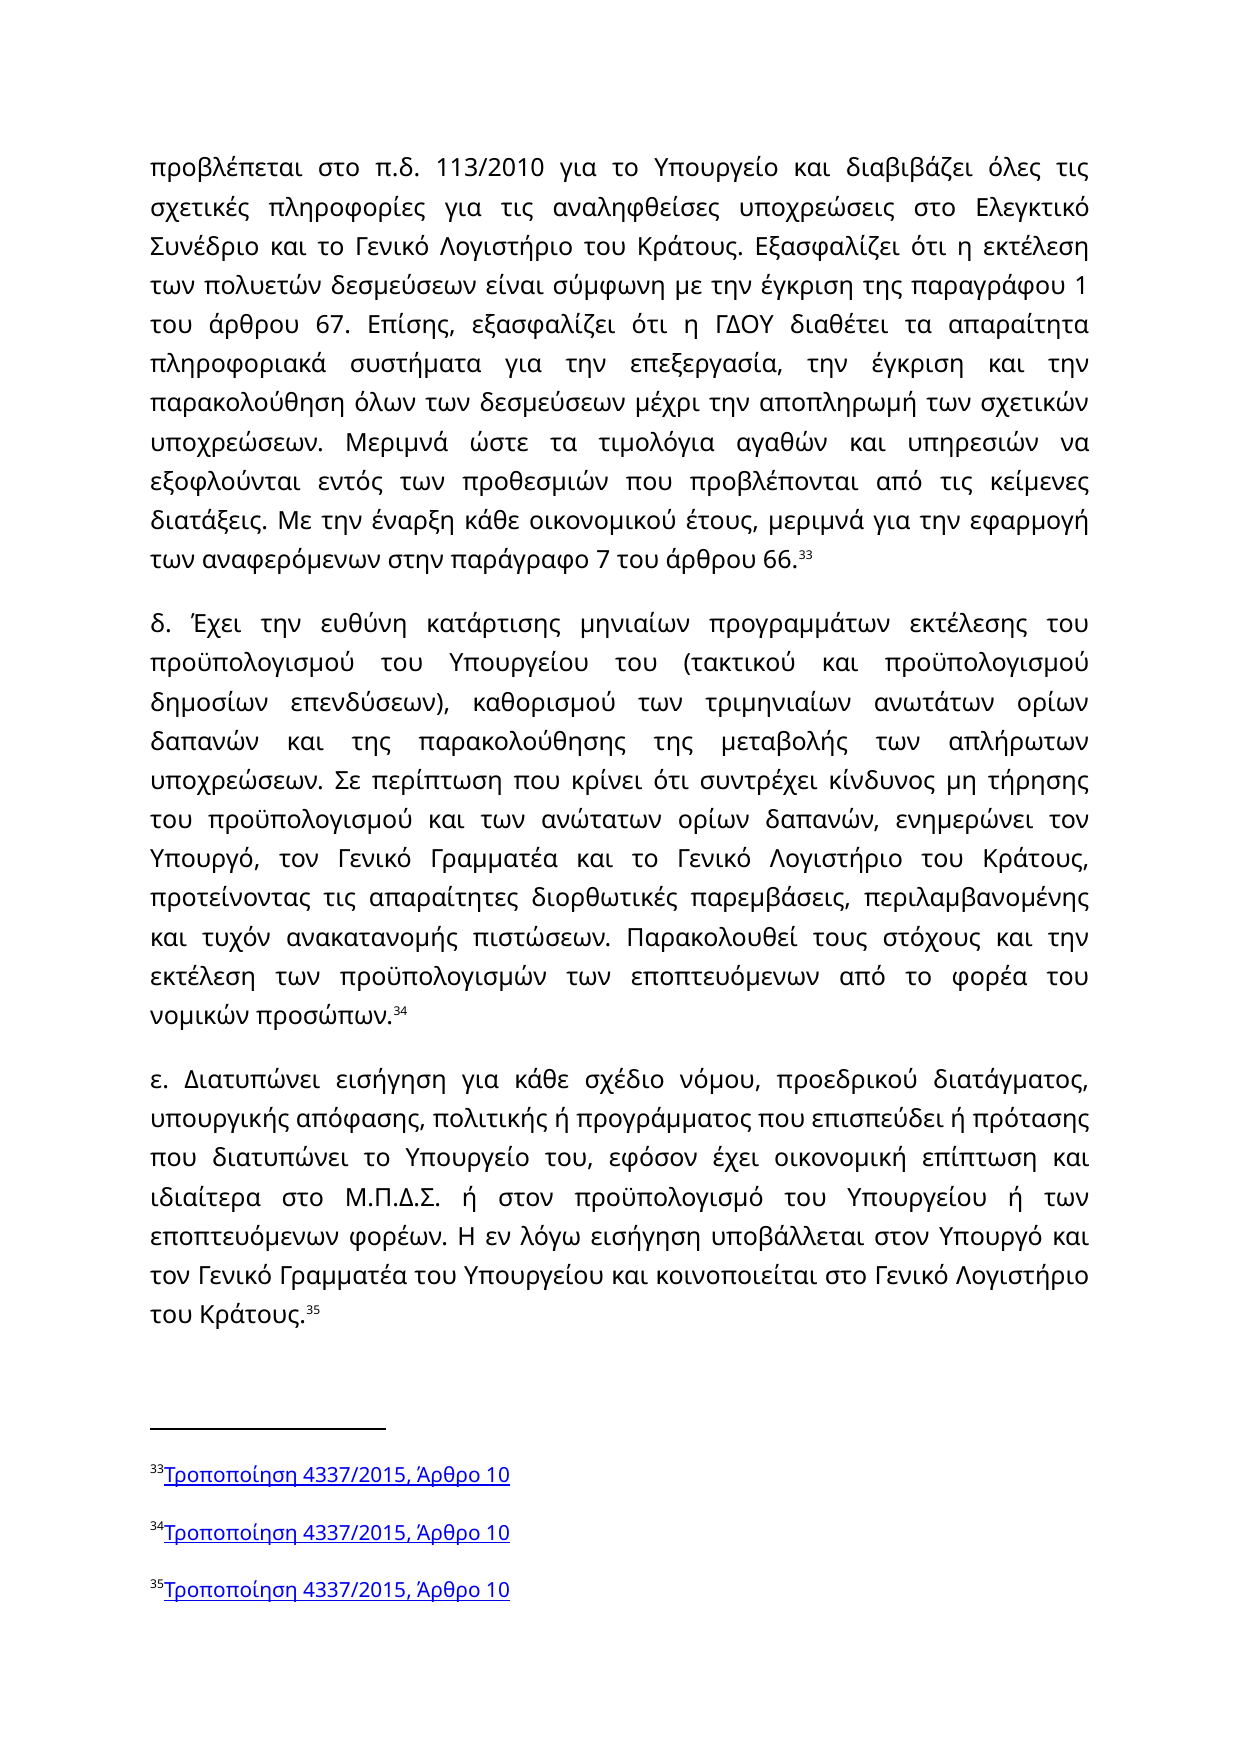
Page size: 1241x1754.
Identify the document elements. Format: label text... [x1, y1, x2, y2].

text Τροποποίηση 4337/2015, Άρθρο 10 [150, 1576, 1090, 1604]
text ε. Διατυπώνει εισήγηση για κάθε σχέδιο νόμου, προεδρικού διατάγματος, υπουργικής απόφασης, πολιτικής ή προγράμματος που επισπεύδει ή πρότασης που διατυπώνει το Υπουργείο του, εφόσον έχει οικονομική επίπτωση και ιδιαίτερα στο Μ.Π.Δ.Σ. ή στον προϋπολογισμό του Υπουργείου ή των εποπτευόμενων φορέων. Η εν λόγω εισήγηση υποβάλλεται στον Υπουργό και τον Γενικό Γραμματέα του Υπουργείου και κοινοποιείται στο Γενικό Λογιστήριο του Κράτους. [150, 1062, 1090, 1331]
text προβλέπεται στο π.δ. 113/2010 για το Υπουργείο και διαβιβάζει όλες τις σχετικές πληροφορίες για τις αναληφθείσες υποχρεώσεις στο Ελεγκτικό Συνέδριο και το Γενικό Λογιστήριο του Κράτους. Εξασφαλίζει ότι η εκτέλεση των πολυετών δεσμεύσεων είναι σύμφωνη με την έγκριση της παραγράφου 1 του άρθρου 67. Επίσης, εξασφαλίζει ότι η ΓΔΟΥ διαθέτει τα απαραίτητα πληροφοριακά συστήματα για την επεξεργασία, την έγκριση και την παρακολούθηση όλων των δεσμεύσεων μέχρι την αποπληρωμή των σχετικών υποχρεώσεων. Μεριμνά ώστε τα τιμολόγια αγαθών και υπηρεσιών να εξοφλούνται εντός των προθεσμιών που προβλέπονται από τις κείμενες διατάξεις. Με την έναρξη κάθε οικονομικού έτους, μεριμνά για την εφαρμογή των αναφερόμενων στην παράγραφο 7 του άρθρου 66. [150, 150, 1090, 576]
text Τροποποίηση 4337/2015, Άρθρο 10 [150, 1460, 1090, 1489]
text δ. Έχει την ευθύνη κατάρτισης μηνιαίων προγραμμάτων εκτέλεσης του προϋπολογισμού του Υπουργείου του (τακτικού και προϋπολογισμού δημοσίων επενδύσεων), καθορισμού των τριμηνιαίων ανωτάτων ορίων δαπανών και της παρακολούθησης της μεταβολής των απλήρωτων υποχρεώσεων. Σε περίπτωση που κρίνει ότι συντρέχει κίνδυνος μη τήρησης του προϋπολογισμού και των ανώτατων ορίων δαπανών, ενημερώνει τον Υπουργό, τον Γενικό Γραμματέα και το Γενικό Λογιστήριο του Κράτους, προτείνοντας τις απαραίτητες διορθωτικές παρεμβάσεις, περιλαμβανομένης και τυχόν ανακατανομής πιστώσεων. Παρακολουθεί τους στόχους και την εκτέλεση των προϋπολογισμών των εποπτευόμενων από το φορέα του νομικών προσώπων. [150, 606, 1090, 1032]
text Τροποποίηση 4337/2015, Άρθρο 10 [150, 1518, 1090, 1546]
